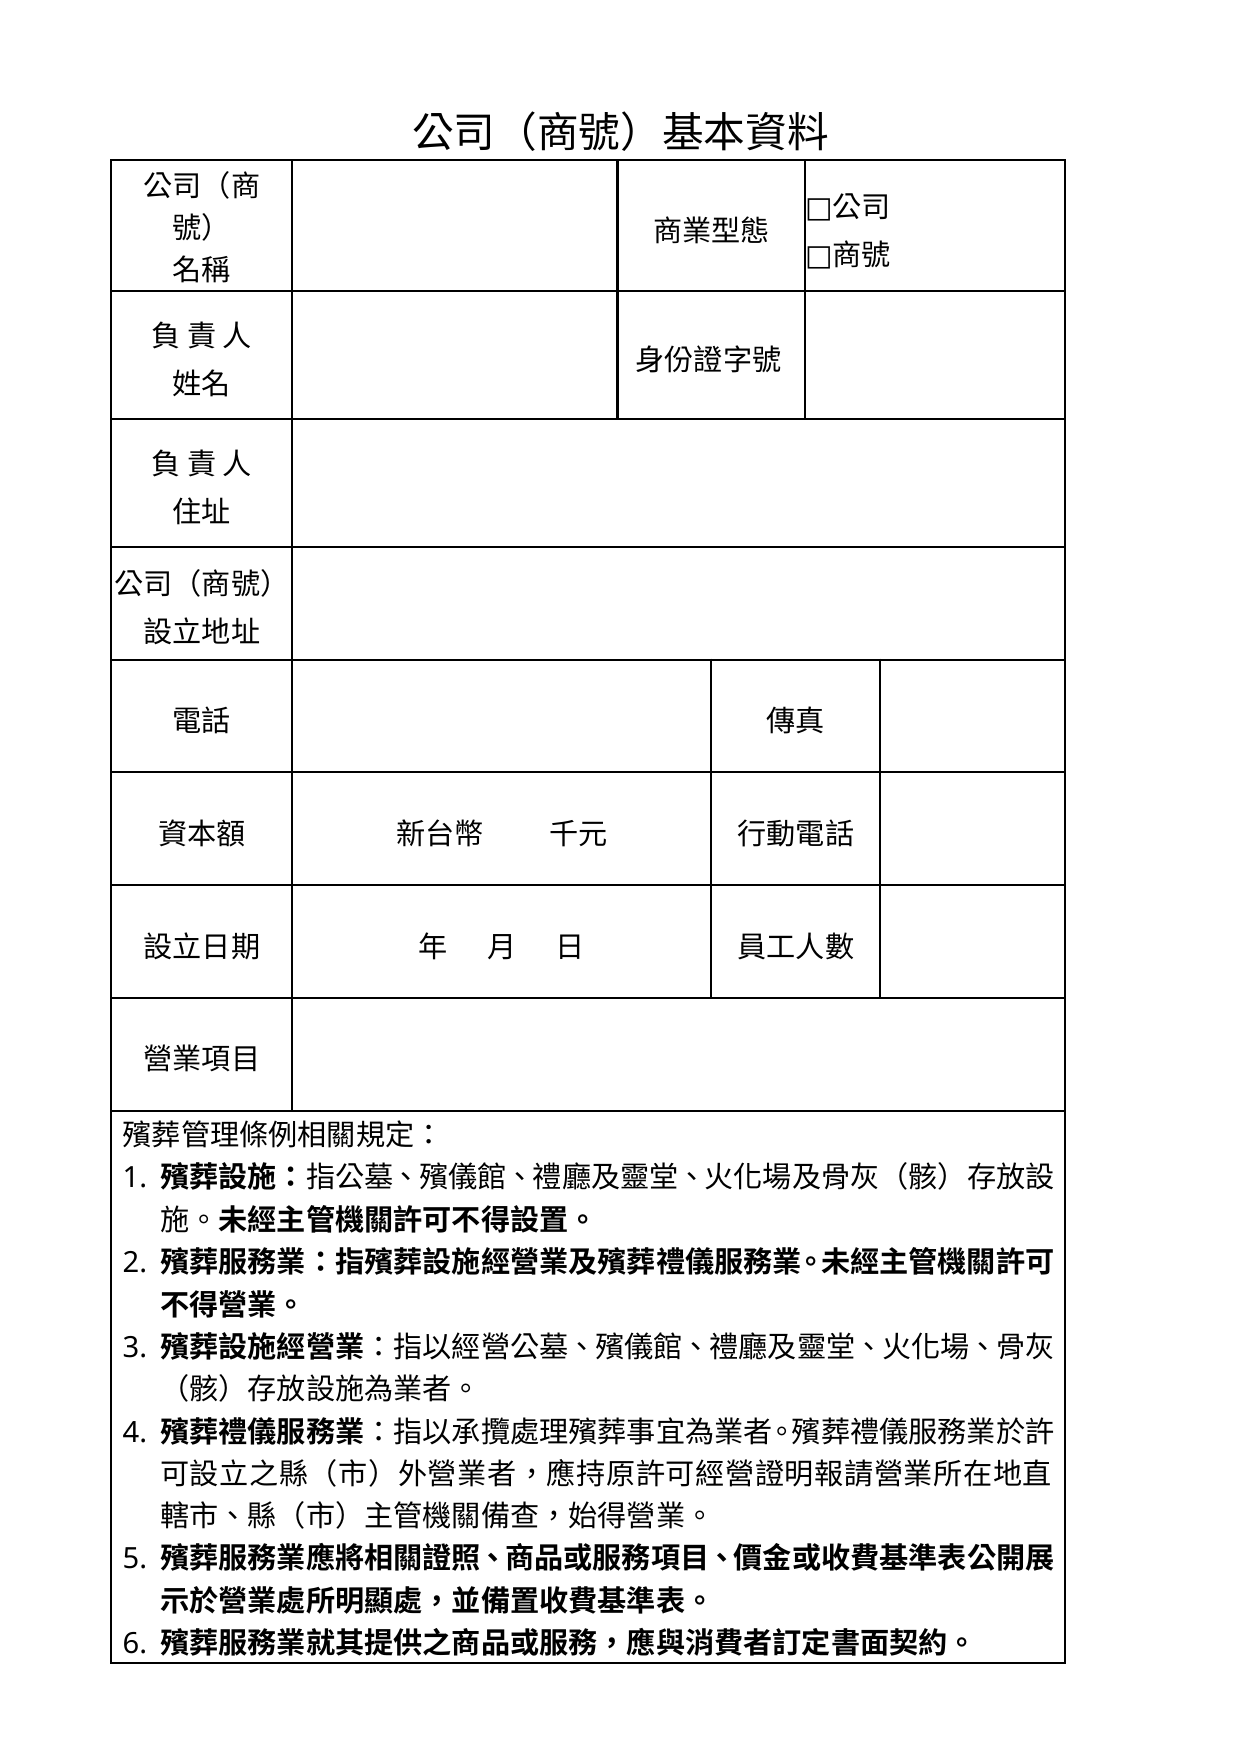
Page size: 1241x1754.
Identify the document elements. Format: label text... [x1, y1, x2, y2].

table_cell 員工人數 [712, 886, 879, 997]
table_cell 傳真 [712, 661, 879, 771]
table_cell 營業項目 [112, 999, 291, 1110]
table_cell 年 月 日 [293, 886, 710, 997]
table_cell 殯葬管理條例相關規定： 殯葬設施：指公墓、殯儀館、禮廳及靈堂、火化場及骨灰（骸）存放設施。未經主管機關許可不得設置。 殯葬服務業：指殯葬設施經營業及殯葬禮儀服務業。未經主管機關許可不得營業。 殯葬設施經營業：指以經營公墓、殯儀館、禮廳及靈堂、火化場、骨灰（骸）存放設施為業者。 殯葬禮儀服務業：指以承攬處理殯葬事宜為業者。殯葬禮儀服務業於許可設立之縣（市）外營業者，應持原許可經營證明報請營業所在地直轄市、縣（市）主管機關備查，始得營業。 殯葬服務業應將相關證照、商品或服務項目、價金或收費基準表公開展示於營業處所明顯處，並備置收費基準表。 殯葬服務業就其提供之商品或服務，應與消費者訂定書面契約。 殯葬服務業不得提供或媒介非法殯葬設施供消費者使用。 [112, 1112, 1064, 1662]
table_cell [881, 773, 1064, 884]
table_cell [881, 886, 1064, 997]
table_header [293, 161, 616, 290]
table_header 公司（商號） 名稱 [112, 161, 291, 290]
table_cell 負 責 人 姓名 [112, 292, 291, 418]
table_header □公司 □商號 [806, 161, 1064, 290]
table_cell [293, 548, 1064, 658]
table_cell 電話 [112, 661, 291, 771]
table_cell [293, 661, 710, 771]
table_cell [881, 661, 1064, 771]
table_cell 負 責 人 住址 [112, 420, 291, 546]
table_cell 身份證字號 [619, 292, 804, 418]
table_cell [293, 999, 1064, 1110]
table_header 商業型態 [619, 161, 804, 290]
table_cell 公司（商號）設立地址 [112, 548, 291, 658]
table_cell 行動電話 [712, 773, 879, 884]
table_cell 資本額 [112, 773, 291, 884]
table_cell [293, 420, 1064, 546]
table_cell [806, 292, 1064, 418]
table_cell 設立日期 [112, 886, 291, 997]
text 公司（商號）基本資料 [187, 99, 1053, 159]
table_cell 新台幣 千元 [293, 773, 710, 884]
table_cell [293, 292, 616, 418]
